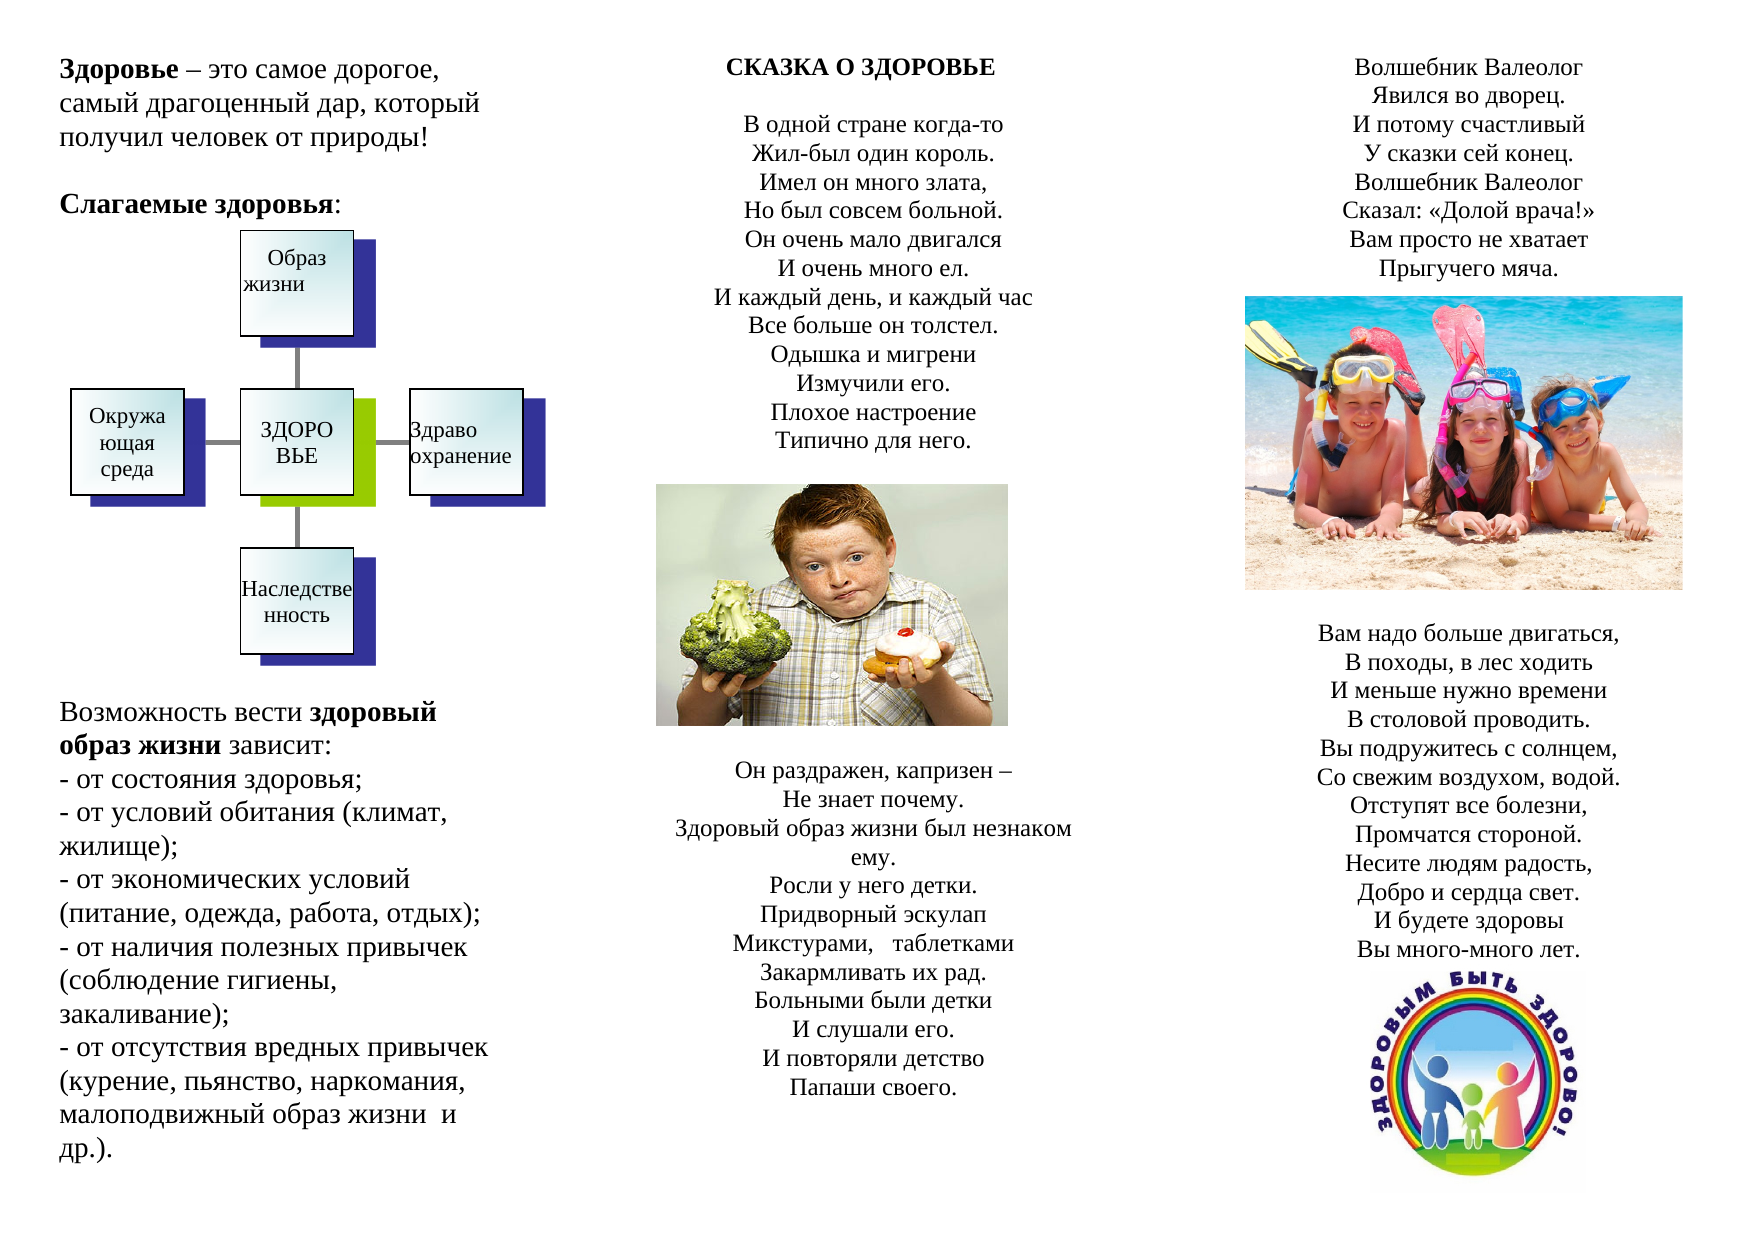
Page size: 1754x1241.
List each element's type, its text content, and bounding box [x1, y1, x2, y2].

text Вы много-много лет. [1250, 934, 1687, 963]
text - от состояния здоровья; [59, 761, 497, 794]
text У сказки сей конец. [1250, 138, 1687, 167]
text Несите людям радость, [1250, 848, 1687, 877]
text Прыгучего мяча. [1250, 253, 1687, 282]
text И очень много ел. [654, 253, 1092, 282]
text Одышка и мигрени [654, 339, 1092, 368]
text Возможность вести здоровый образ жизни зависит: [59, 694, 497, 761]
text Здоровый образ жизни был незнаком ему. [654, 813, 1092, 871]
text В походы, в лес ходить [1250, 647, 1687, 676]
text Он раздражен, капризен – [654, 756, 1092, 784]
picture [241, 231, 353, 335]
text Волшебник Валеолог [1250, 167, 1687, 195]
text СКАЗКА О ЗДОРОВЬЕ [654, 52, 1067, 80]
text И меньше нужно времени [1250, 676, 1687, 704]
picture [411, 390, 522, 494]
text Плохое настроение [654, 397, 1092, 425]
text Измучили его. [654, 368, 1092, 397]
text Вам надо больше двигаться, [1250, 618, 1687, 647]
text Имел он много злата, [654, 167, 1092, 195]
text Типично для него. [654, 425, 1092, 454]
text Слагаемые здоровья: [59, 186, 497, 219]
text Отступят все болезни, [1250, 791, 1687, 819]
text Все больше он толстел. [654, 310, 1092, 339]
text Больными были детки [654, 986, 1092, 1014]
text Росли у него детки. [654, 871, 1092, 899]
picture [1245, 296, 1683, 590]
text Но был совсем больной. [654, 195, 1092, 224]
text Не знает почему. [654, 784, 1092, 813]
text Сказал: «Долой врача!» [1250, 195, 1687, 224]
text - от наличия полезных привычек (соблюдение гигиены, закаливание); [59, 929, 497, 1029]
text И будете здоровы [1250, 906, 1687, 934]
picture [656, 484, 1008, 726]
text Папаши своего. [654, 1072, 1092, 1101]
text И каждый день, и каждый час [654, 282, 1092, 310]
text Здоровье – это самое дорогое, самый драгоценный дар, который получил человек от природы! [59, 52, 497, 152]
text Явился во дворец. [1250, 80, 1687, 109]
text В одной стране когда-то [654, 109, 1092, 138]
text Добро и сердца свет. [1250, 877, 1687, 906]
picture [1362, 964, 1587, 1200]
text Вам просто не хватает [1250, 224, 1687, 253]
text В столовой проводить. [1250, 704, 1687, 733]
text И слушали его. [654, 1014, 1092, 1043]
text Он очень мало двигался [654, 224, 1092, 253]
text Закармливать их рад. [654, 957, 1092, 986]
text И повторяли детство [654, 1043, 1092, 1072]
text Жил-был один король. [654, 138, 1092, 167]
picture [241, 549, 353, 653]
text Со свежим воздухом, водой. [1250, 762, 1687, 791]
text Вы подружитесь с солнцем, [1250, 733, 1687, 762]
text - от отсутствия вредных привычек (курение, пьянство, наркомания, малоподвижный образ жизни и др.). [59, 1029, 497, 1163]
text Волшебник Валеолог [1250, 52, 1687, 80]
text Микстурами, таблетками [654, 928, 1092, 957]
picture [72, 390, 183, 494]
text Промчатся стороной. [1250, 819, 1687, 848]
text И потому счастливый [1250, 109, 1687, 138]
picture [241, 390, 353, 494]
text Придворный эскулап [654, 899, 1092, 928]
text - от экономических условий (питание, одежда, работа, отдых); [59, 862, 497, 929]
text - от условий обитания (климат, жилище); [59, 794, 497, 862]
